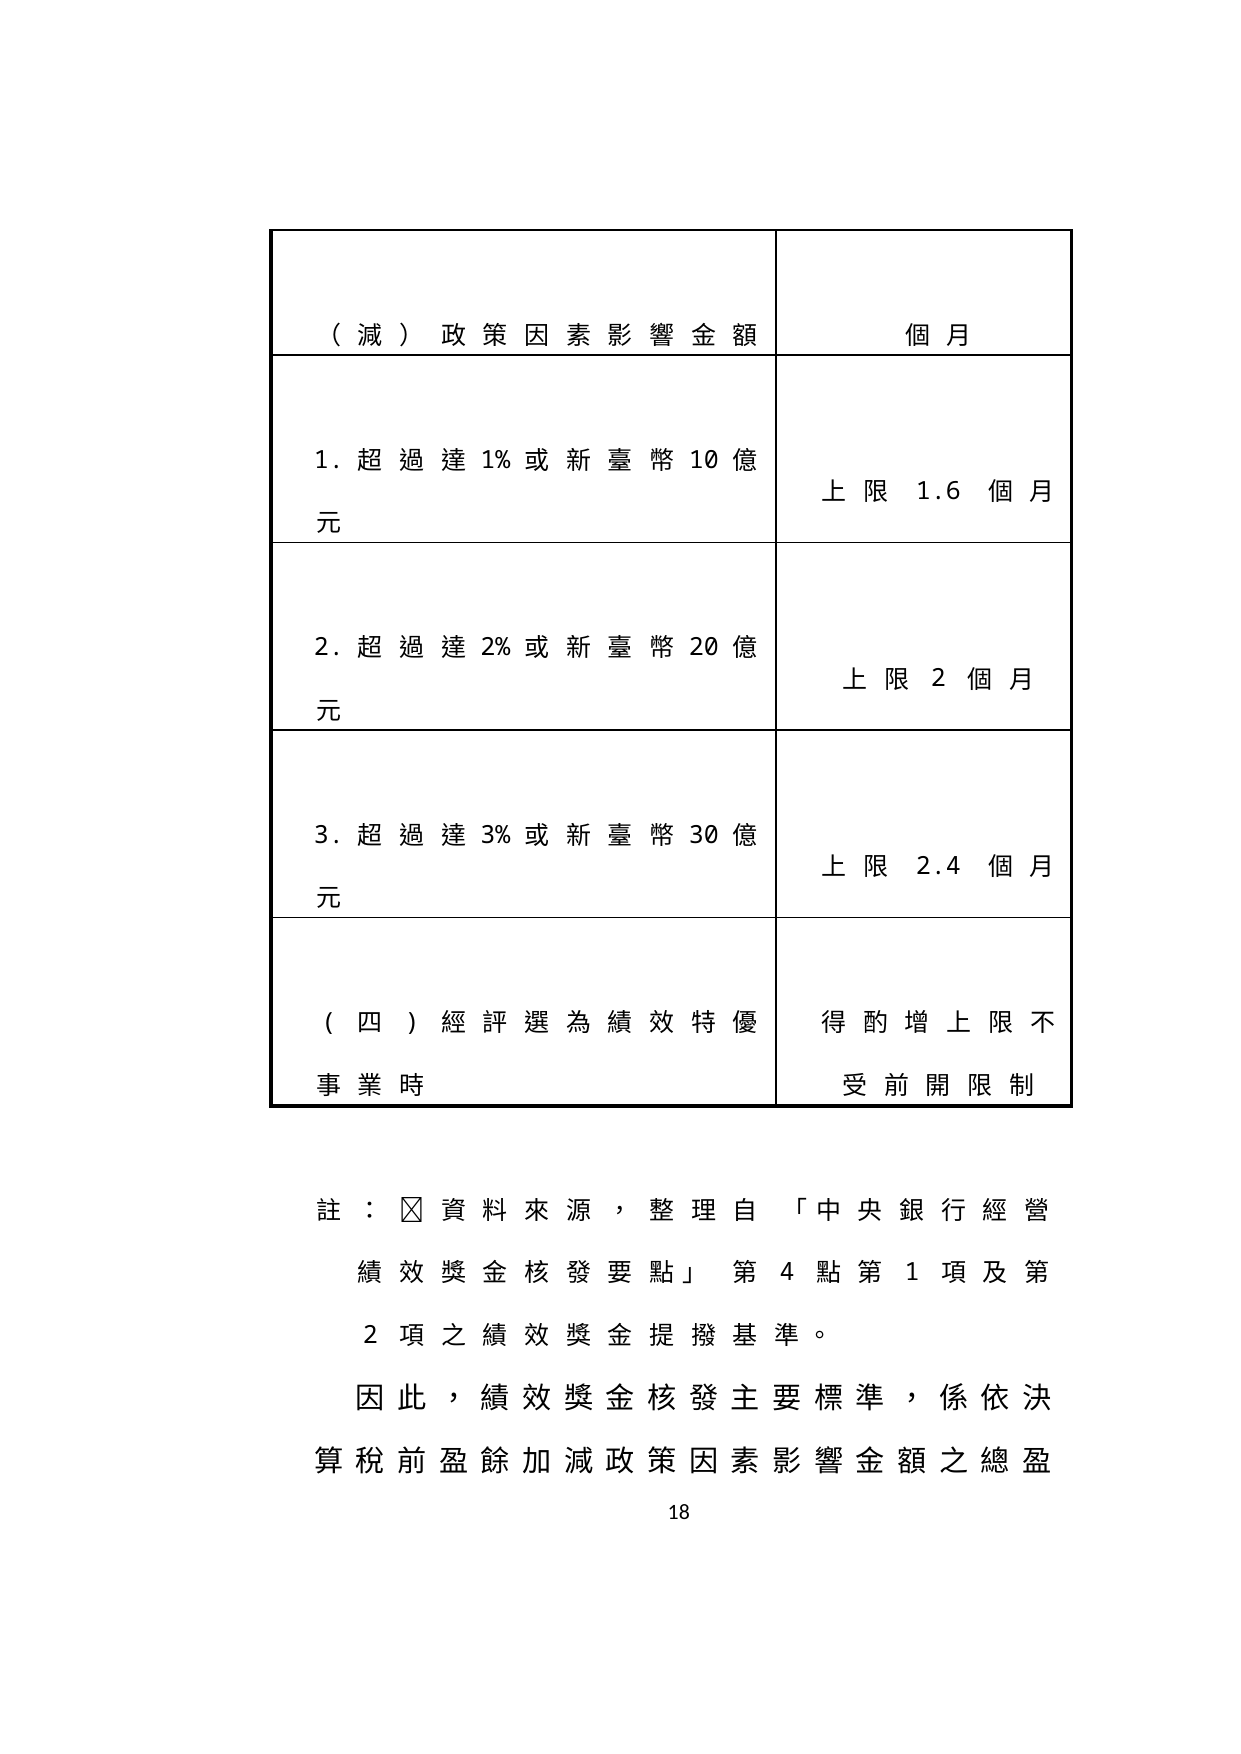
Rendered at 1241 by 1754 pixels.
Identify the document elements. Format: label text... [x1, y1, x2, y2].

text 註：資料來源，整理自「中央銀行經營績效獎金核發要點」第4點第1項及第2項之績效獎金提撥基準。 [270, 1167, 1058, 1354]
table_cell 上限1.6個月 [777, 356, 1070, 542]
table_cell 3.超過達3%或新臺幣30億元 [273, 731, 775, 917]
table_cell (四)經評選為績效特優事業時 [273, 918, 775, 1104]
text 因此，績效獎金核發主要標準，係依決算稅前盈餘加減政策因素影響金額之總盈 [271, 1354, 1058, 1479]
table_cell 個月 [777, 231, 1070, 354]
table_cell 2.超過達2%或新臺幣20億元 [273, 543, 775, 729]
table_cell （減）政策因素影響金額 [273, 231, 775, 354]
table_cell 得酌增上限不受前開限制 [777, 918, 1070, 1104]
table_cell 上限2個月 [777, 543, 1070, 729]
table_cell 上限2.4個月 [777, 731, 1070, 917]
table_cell 1.超過達1%或新臺幣10億元 [273, 356, 775, 542]
